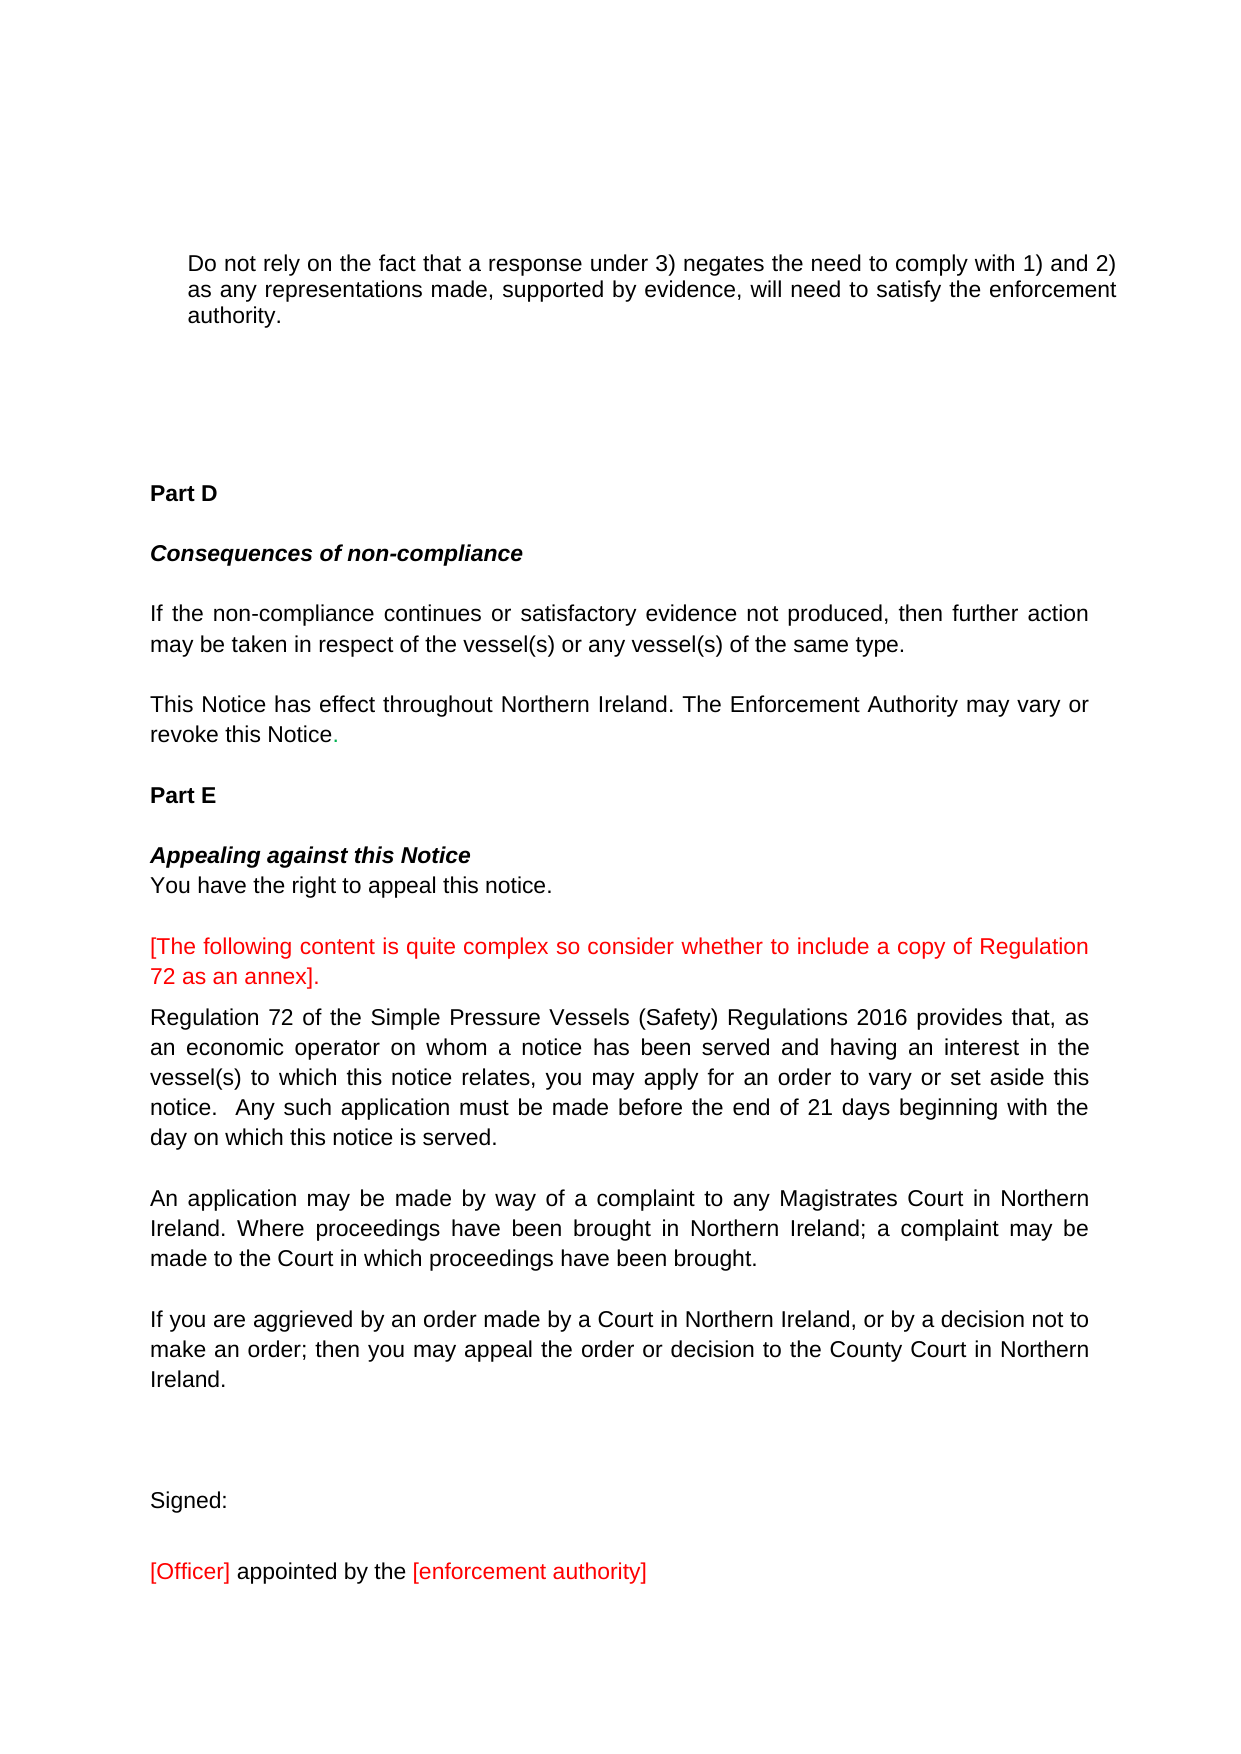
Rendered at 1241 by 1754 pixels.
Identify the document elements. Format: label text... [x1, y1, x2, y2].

text Part E [150, 782, 1090, 808]
text Consequences of non-compliance [150, 540, 1090, 566]
text Part D [150, 479, 1090, 506]
text Appealing against this Notice [150, 842, 1090, 868]
text If you are aggrieved by an order made by a Court in Northern Ireland, or by a decision not to make an order; then you may appeal the order or decision to the County Court in Northern Ireland. [150, 1306, 1090, 1392]
text An application may be made by way of a complaint to any Magistrates Court in Northern Ireland. Where proceedings have been brought in Northern Ireland; a complaint may be made to the Court in which proceedings have been brought. [150, 1185, 1090, 1272]
text If the non-compliance continues or satisfactory evidence not produced, then further action may be taken in respect of the vessel(s) or any vessel(s) of the same type. [150, 600, 1090, 657]
text Regulation 72 of the Simple Pressure Vessels (Safety) Regulations 2016 provides that, as an economic operator on whom a notice has been served and having an interest in the vessel(s) to which this notice relates, you may apply for an order to vary or set aside this notice. Any such application must be made before the end of 21 days beginning with the day on which this notice is served. [150, 1003, 1090, 1151]
text [The following content is quite complex so consider whether to include a copy of Regulation 72 as an annex]. [150, 933, 1090, 989]
text You have the right to appeal this notice. [150, 872, 1090, 899]
text [Officer] appointed by the [enforcement authority] [150, 1558, 1090, 1584]
subtitle Do not rely on the fact that a response under 3) negates the need to comply with 1) and 2) as any representations made, supported by evidence, will need to satisfy the enforcement authority. [187, 249, 1118, 328]
text This Notice has effect throughout Northern Ireland. The Enforcement Authority may vary or revoke this Notice. [150, 691, 1090, 748]
text Signed: [150, 1487, 1090, 1513]
